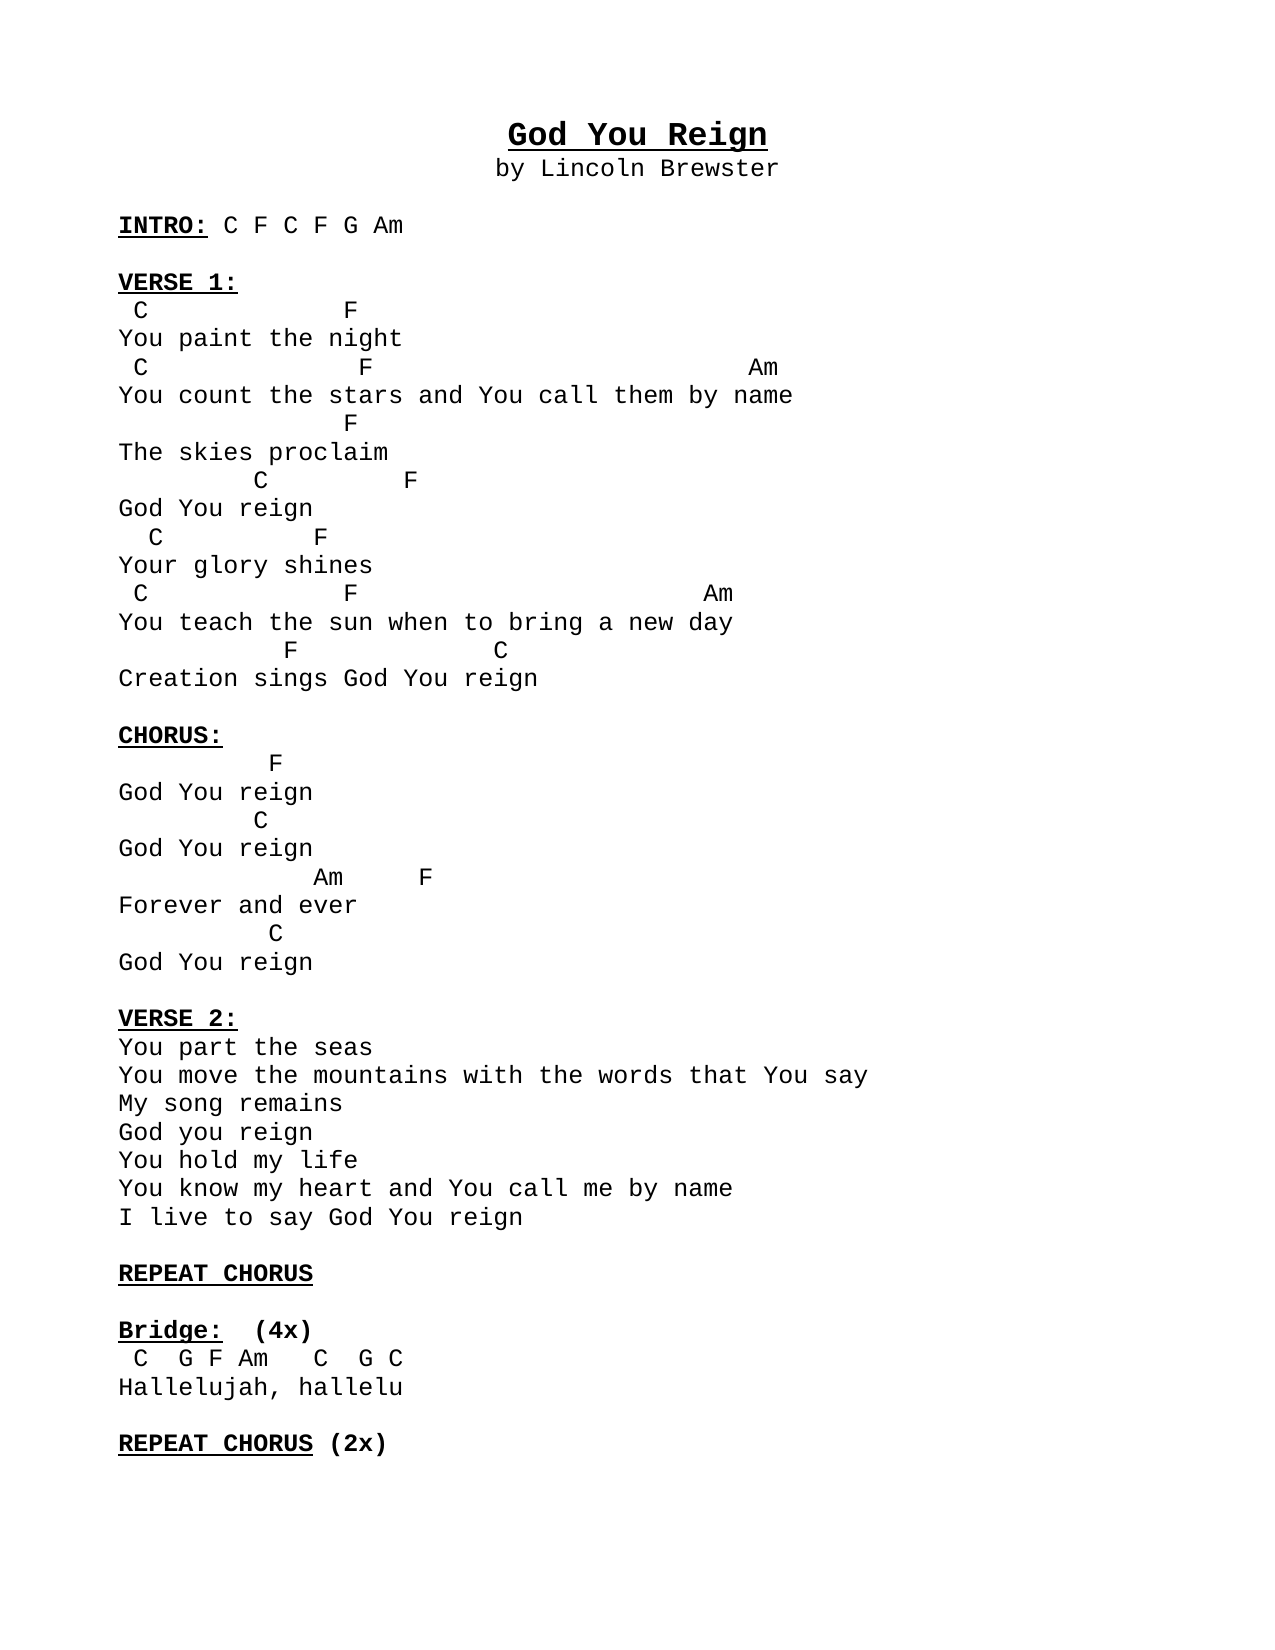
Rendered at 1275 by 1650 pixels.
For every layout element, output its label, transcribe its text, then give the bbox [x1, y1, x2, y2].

text F [118, 411, 1157, 439]
text God You reign [118, 836, 1157, 864]
text by Lincoln Brewster [118, 156, 1157, 184]
text C F Am [118, 354, 1157, 383]
text My song remains [118, 1091, 1157, 1119]
text C F [118, 468, 1157, 496]
text F [118, 751, 1157, 779]
text You part the seas [118, 1034, 1157, 1063]
text God You reign [118, 779, 1157, 808]
text REPEAT CHORUS (2x) [118, 1431, 1157, 1459]
text Forever and ever [118, 893, 1157, 921]
text God you reign [118, 1119, 1157, 1148]
text C [118, 808, 1157, 836]
text God You Reign [118, 118, 1157, 156]
text You count the stars and You call them by name [118, 383, 1157, 411]
text INTRO: C F C F G Am [118, 213, 1157, 241]
text Your glory shines [118, 553, 1157, 581]
text You teach the sun when to bring a new day [118, 609, 1157, 638]
text You move the mountains with the words that You say [118, 1063, 1157, 1091]
text VERSE 2: [118, 1006, 1157, 1034]
text You hold my life [118, 1148, 1157, 1176]
text F C [118, 638, 1157, 666]
text C F [118, 298, 1157, 326]
text C G F Am C G C [118, 1346, 1157, 1374]
text God You reign [118, 949, 1157, 978]
text Bridge: (4x) [118, 1318, 1157, 1346]
text Creation sings God You reign [118, 666, 1157, 694]
text CHORUS: [118, 723, 1157, 751]
text C [118, 921, 1157, 949]
text Hallelujah, hallelu [118, 1374, 1157, 1403]
text REPEAT CHORUS [118, 1261, 1157, 1289]
text C F [118, 524, 1157, 553]
text I live to say God You reign [118, 1204, 1157, 1233]
text The skies proclaim [118, 439, 1157, 468]
text Am F [118, 864, 1157, 893]
text You paint the night [118, 326, 1157, 354]
text You know my heart and You call me by name [118, 1176, 1157, 1204]
text C F Am [118, 581, 1157, 609]
text VERSE 1: [118, 269, 1157, 298]
text God You reign [118, 496, 1157, 524]
